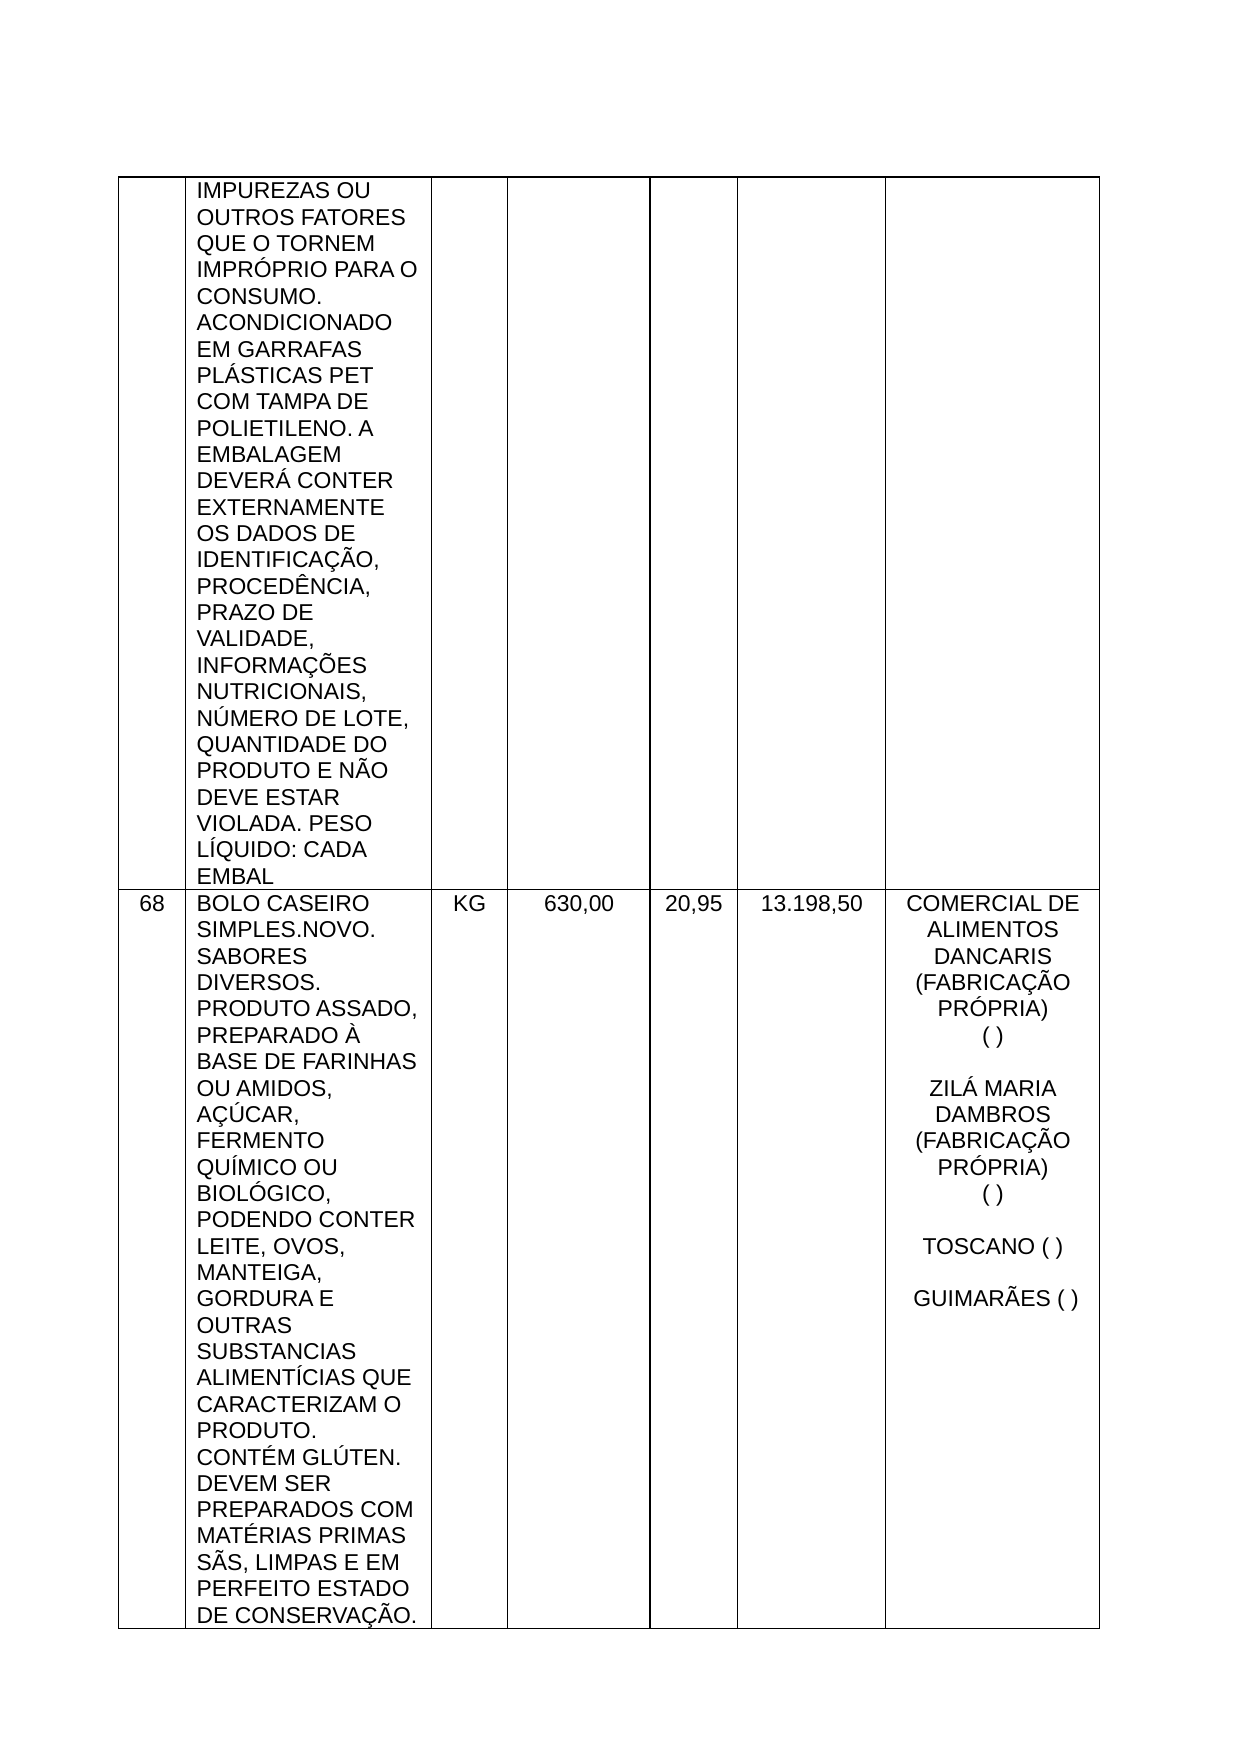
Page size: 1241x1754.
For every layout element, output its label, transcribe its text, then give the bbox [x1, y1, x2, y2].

table_cell 13.198,50 [738, 890, 885, 1628]
table_cell 20,95 [651, 890, 737, 1628]
table_cell impurezas ou outros fatores que o tornem impróprio para o consumo. Acondicionado em garrafas plásticas PET com tampa de polietileno. A embalagem deverá conter externamente os dados de identificação, procedência, prazo de validade, informações nutricionais, número de lote, quantidade do produto e não deve estar violada. Peso líquido: cada embal [186, 178, 431, 889]
table_cell [119, 178, 185, 889]
table_cell [651, 178, 737, 889]
table_cell [508, 178, 649, 889]
table_cell [738, 178, 885, 889]
table_cell [432, 178, 507, 889]
table_cell 68 [119, 890, 185, 1628]
table_cell COMERCIAL DE ALIMENTOS DANCARIS (FABRICAÇÃO PRÓPRIA) ( ) ZILÁ MARIA DAMBROS (FABRICAÇÃO PRÓPRIA) ( ) TOSCANO ( ) GUIMARÃES ( ) [886, 890, 1099, 1628]
table_cell 630,00 [508, 890, 649, 1628]
table_cell Kg [432, 890, 507, 1628]
table_cell [886, 178, 1099, 889]
table_cell BOLO CASEIRO SIMPLES.Novo. Sabores diversos. Produto assado, preparado à base de farinhas ou amidos, açúcar, fermento químico ou biológico, podendo conter leite, ovos, manteiga, gordura e outras substancias alimentícias que caracterizam o produto. Contém glúten. Devem ser preparados com matérias primas sãs, limpas e em perfeito estado de conservação. [186, 890, 431, 1628]
